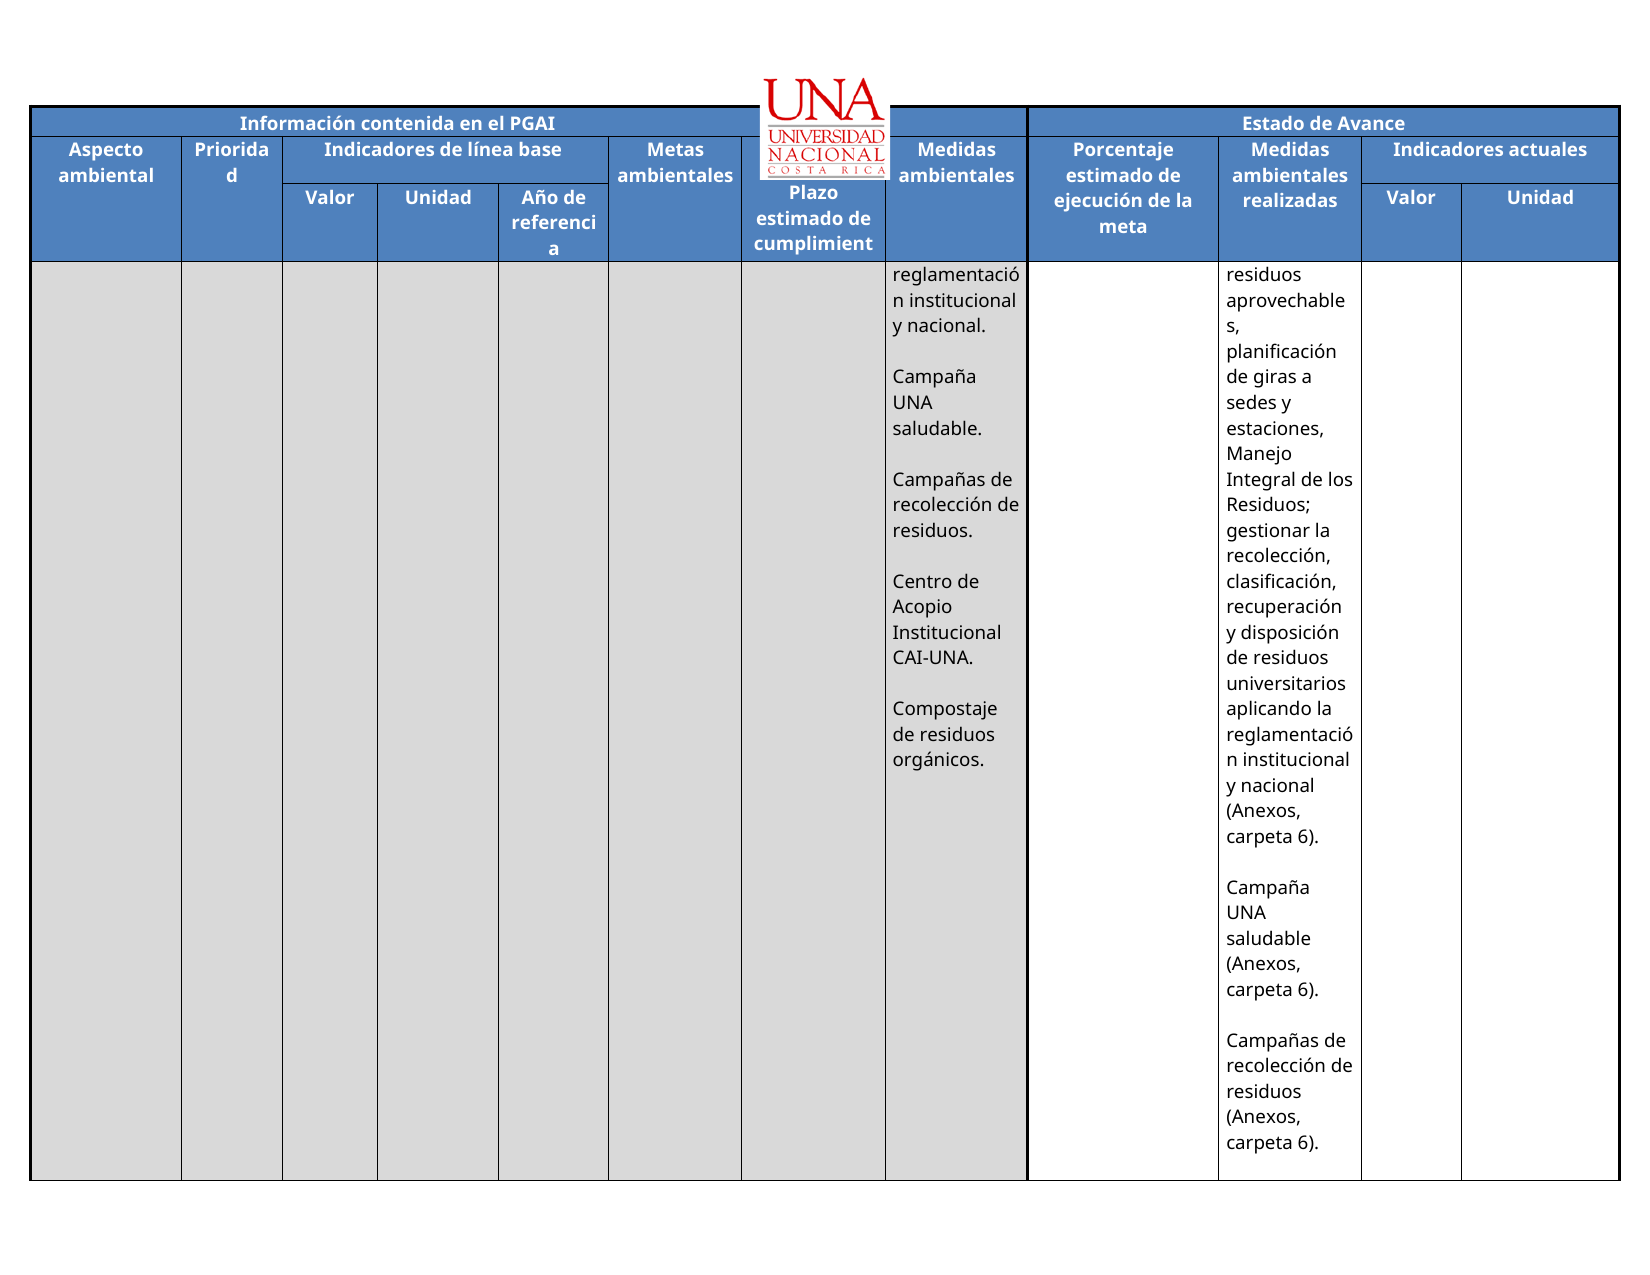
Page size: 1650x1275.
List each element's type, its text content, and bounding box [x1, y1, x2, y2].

table_cell Aspecto ambiental [32, 137, 181, 261]
table_cell [283, 262, 377, 1180]
table_header [891, 108, 1026, 136]
table_cell [609, 262, 741, 1180]
table_cell Indicadores de línea base [283, 137, 608, 183]
table_cell Medidas ambientales [886, 137, 1026, 261]
table_cell Indicadores actuales [1362, 137, 1618, 183]
table_cell [32, 262, 181, 1180]
table_cell Unidad [378, 184, 498, 261]
table_header Información contenida en el PGAI [32, 108, 759, 136]
table_cell [499, 262, 608, 1180]
table_cell residuos aprovechables, planificación de giras a sedes y estaciones, Manejo Integral de los Residuos; gestionar la recolección, clasificación, recuperación y disposición de residuos universitarios aplicando la reglamentación institucional y nacional (Anexos, carpeta 6). Campaña UNA saludable (Anexos, carpeta 6). Campañas de recolección de residuos (Anexos, carpeta 6). [1219, 262, 1361, 1180]
table_cell 100 toneladas separadas por año. [742, 262, 885, 1180]
table_cell Valor [283, 184, 377, 261]
table_cell reglamentación institucional y nacional. Campaña UNA saludable. Campañas de recolección de residuos. Centro de Acopio Institucional CAI-UNA. Compostaje de residuos orgánicos. [886, 262, 1026, 1180]
table_cell [182, 262, 282, 1180]
table_cell Plazo estimado de cumplimiento [742, 137, 885, 261]
table_cell Unidad [1462, 184, 1618, 261]
table_cell [1029, 262, 1218, 1180]
table_cell Año de referencia [499, 184, 608, 261]
table_cell Metas ambientales [609, 137, 741, 261]
table_header Estado de Avance [1029, 108, 1618, 136]
table_cell [378, 262, 498, 1180]
table_cell Valor [1362, 184, 1461, 261]
table_cell [1362, 262, 1461, 1180]
table_cell Prioridad [182, 137, 282, 261]
table_cell Porcentaje estimado de ejecución de la meta [1029, 137, 1218, 261]
table_cell Medidas ambientales realizadas [1219, 137, 1361, 261]
table_cell [1462, 262, 1618, 1180]
